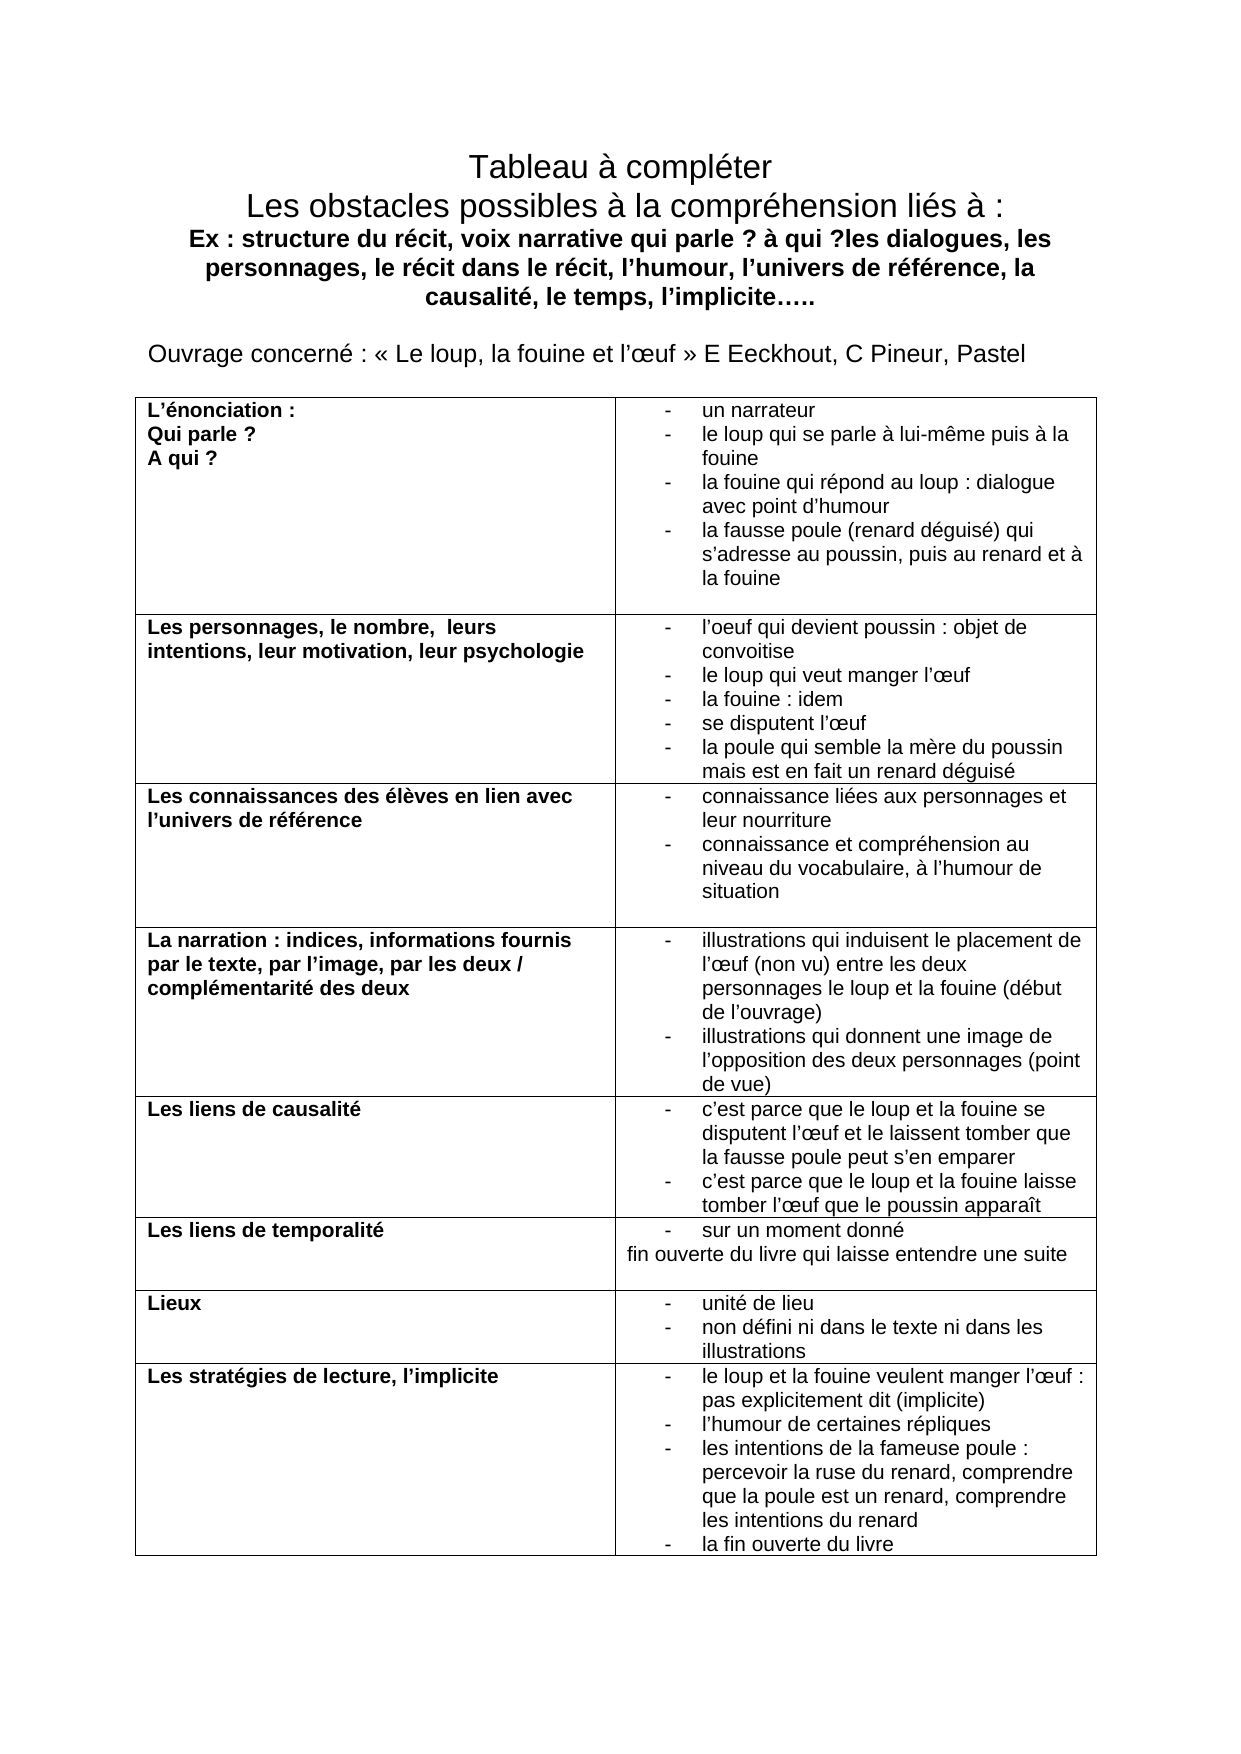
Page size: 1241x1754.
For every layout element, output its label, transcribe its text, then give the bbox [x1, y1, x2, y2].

table_cell Les liens de temporalité [136, 1218, 615, 1290]
table_cell Les personnages, le nombre, leurs intentions, leur motivation, leur psychologie [136, 615, 615, 782]
table_header un narrateur le loup qui se parle à lui-même puis à la fouine la fouine qui répond au loup : dialogue avec point d’humour la fausse poule (renard déguisé) qui s’adresse au poussin, puis au renard et à la fouine [616, 398, 1096, 614]
table_cell Les connaissances des élèves en lien avec l’univers de référence [136, 784, 615, 927]
text Ouvrage concerné : « Le loup, la fouine et l’œuf » E Eeckhout, C Pineur, Pastel [148, 339, 1093, 368]
table_cell connaissance liées aux personnages et leur nourriture connaissance et compréhension au niveau du vocabulaire, à l’humour de situation [616, 784, 1096, 927]
table_cell Les liens de causalité [136, 1097, 615, 1217]
table_cell le loup et la fouine veulent manger l’œuf : pas explicitement dit (implicite) l’humour de certaines répliques les intentions de la fameuse poule : percevoir la ruse du renard, comprendre que la poule est un renard, comprendre les intentions du renard la fin ouverte du livre [616, 1364, 1096, 1555]
table_header L’énonciation : Qui parle ? A qui ? [136, 398, 615, 614]
table_cell sur un moment donné fin ouverte du livre qui laisse entendre une suite [616, 1218, 1096, 1290]
table_cell c’est parce que le loup et la fouine se disputent l’œuf et le laissent tomber que la fausse poule peut s’en emparer c’est parce que le loup et la fouine laisse tomber l’œuf que le poussin apparaît [616, 1097, 1096, 1217]
text Tableau à compléter [148, 148, 1093, 186]
table_cell Les stratégies de lecture, l’implicite [136, 1364, 615, 1555]
table_cell unité de lieu non défini ni dans le texte ni dans les illustrations [616, 1291, 1096, 1363]
text Ex : structure du récit, voix narrative qui parle ? à qui ?les dialogues, les personnages, le récit dans le récit, l’humour, l’univers de référence, la causalité, le temps, l’implicite….. [148, 224, 1093, 311]
table_cell l’oeuf qui devient poussin : objet de convoitise le loup qui veut manger l’œuf la fouine : idem se disputent l’œuf la poule qui semble la mère du poussin mais est en fait un renard déguisé [616, 615, 1096, 782]
table_cell La narration : indices, informations fournis par le texte, par l’image, par les deux / complémentarité des deux [136, 928, 615, 1096]
table_cell Lieux [136, 1291, 615, 1363]
table_cell illustrations qui induisent le placement de l’œuf (non vu) entre les deux personnages le loup et la fouine (début de l’ouvrage) illustrations qui donnent une image de l’opposition des deux personnages (point de vue) [616, 928, 1096, 1096]
text Les obstacles possibles à la compréhension liés à : [148, 186, 1093, 224]
